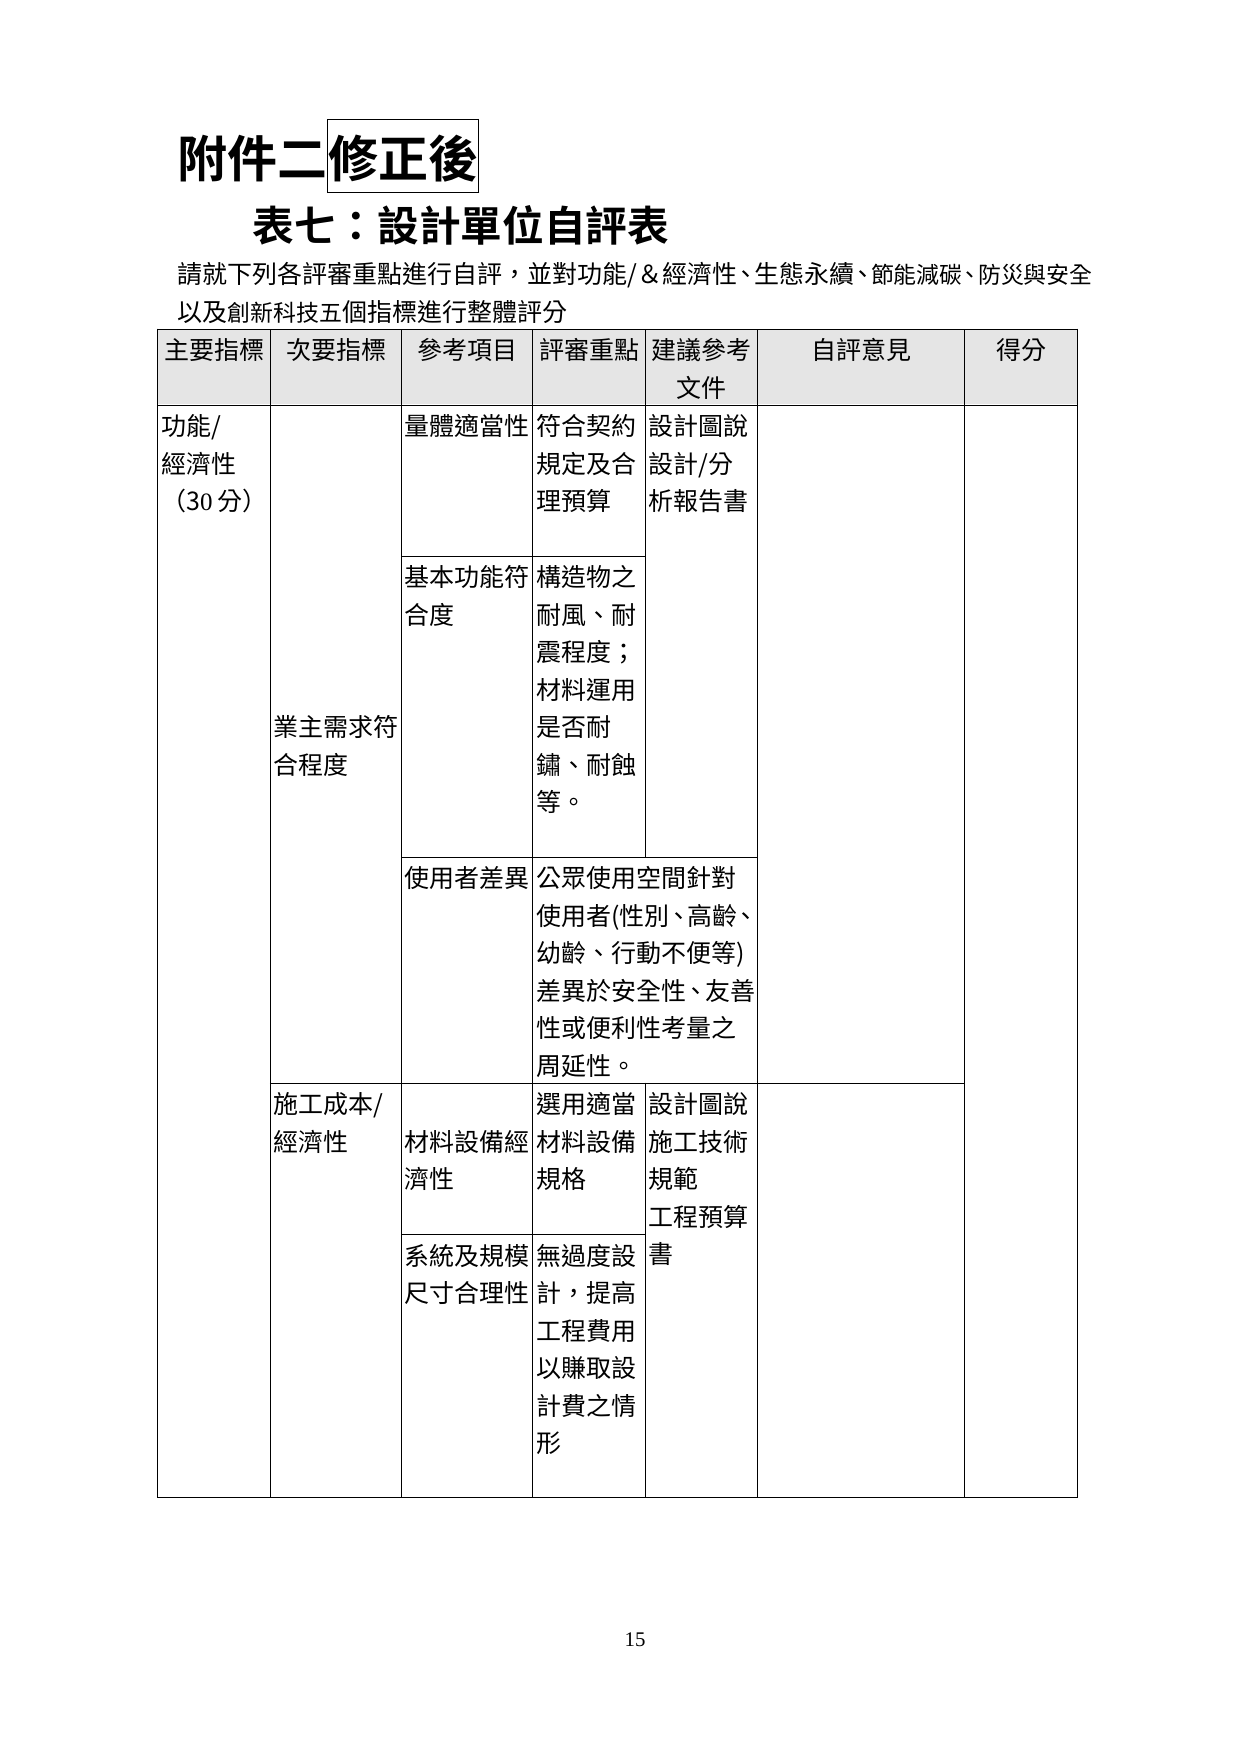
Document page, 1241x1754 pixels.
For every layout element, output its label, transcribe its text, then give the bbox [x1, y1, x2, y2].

table_header 評審重點 [533, 330, 645, 404]
text 附件二修正後 [479, 119, 1092, 193]
table_cell 功能/ 經濟性 （30分） [158, 406, 270, 1497]
table_cell [965, 406, 1077, 1497]
table_cell 符合契約規定及合理預算 [533, 406, 645, 556]
table_cell 使用者差異 [402, 858, 532, 1083]
table_cell 公眾使用空間針對使用者(性別、高齡、幼齡、行動不便等)差異於安全性、友善性或便利性考量之周延性。 [533, 858, 757, 1083]
table_cell 構造物之耐風、耐震程度；材料運用是否耐鏽、耐蝕等。 [533, 557, 645, 857]
table_cell 業主需求符合程度 [271, 406, 401, 1083]
text 附件二修正後 [177, 119, 327, 193]
table_cell [758, 406, 964, 1083]
table_cell 設計圖說 施工技術規範 工程預算書 [646, 1084, 757, 1497]
table_cell 基本功能符合度 [402, 557, 532, 857]
table_header 建議參考文件 [646, 330, 757, 404]
text 表七：設計單位自評表 [177, 193, 1092, 253]
table_cell 選用適當材料設備規格 [533, 1084, 645, 1234]
table_cell 設計圖說 設計/分析報告書 [646, 406, 757, 857]
table_header 參考項目 [402, 330, 532, 404]
table_cell 施工成本/ 經濟性 [271, 1084, 401, 1497]
table_header 得分 [965, 330, 1077, 404]
table_cell 量體適當性 [402, 406, 532, 556]
text 附件二修正後 [328, 120, 478, 192]
table_cell 材料設備經濟性 [402, 1084, 532, 1234]
table_cell 無過度設計，提高工程費用以賺取設計費之情形 [533, 1235, 645, 1497]
table_header 自評意見 [758, 330, 964, 404]
table_header 主要指標 [158, 330, 270, 404]
table_cell 系統及規模尺寸合理性 [402, 1235, 532, 1497]
table_header 次要指標 [271, 330, 401, 404]
text 請就下列各評審重點進行自評，並對功能/＆經濟性、生態永續、節能減碳、防災與安全以及創新科技五個指標進行整體評分 [177, 253, 1092, 328]
table_cell [758, 1084, 964, 1497]
